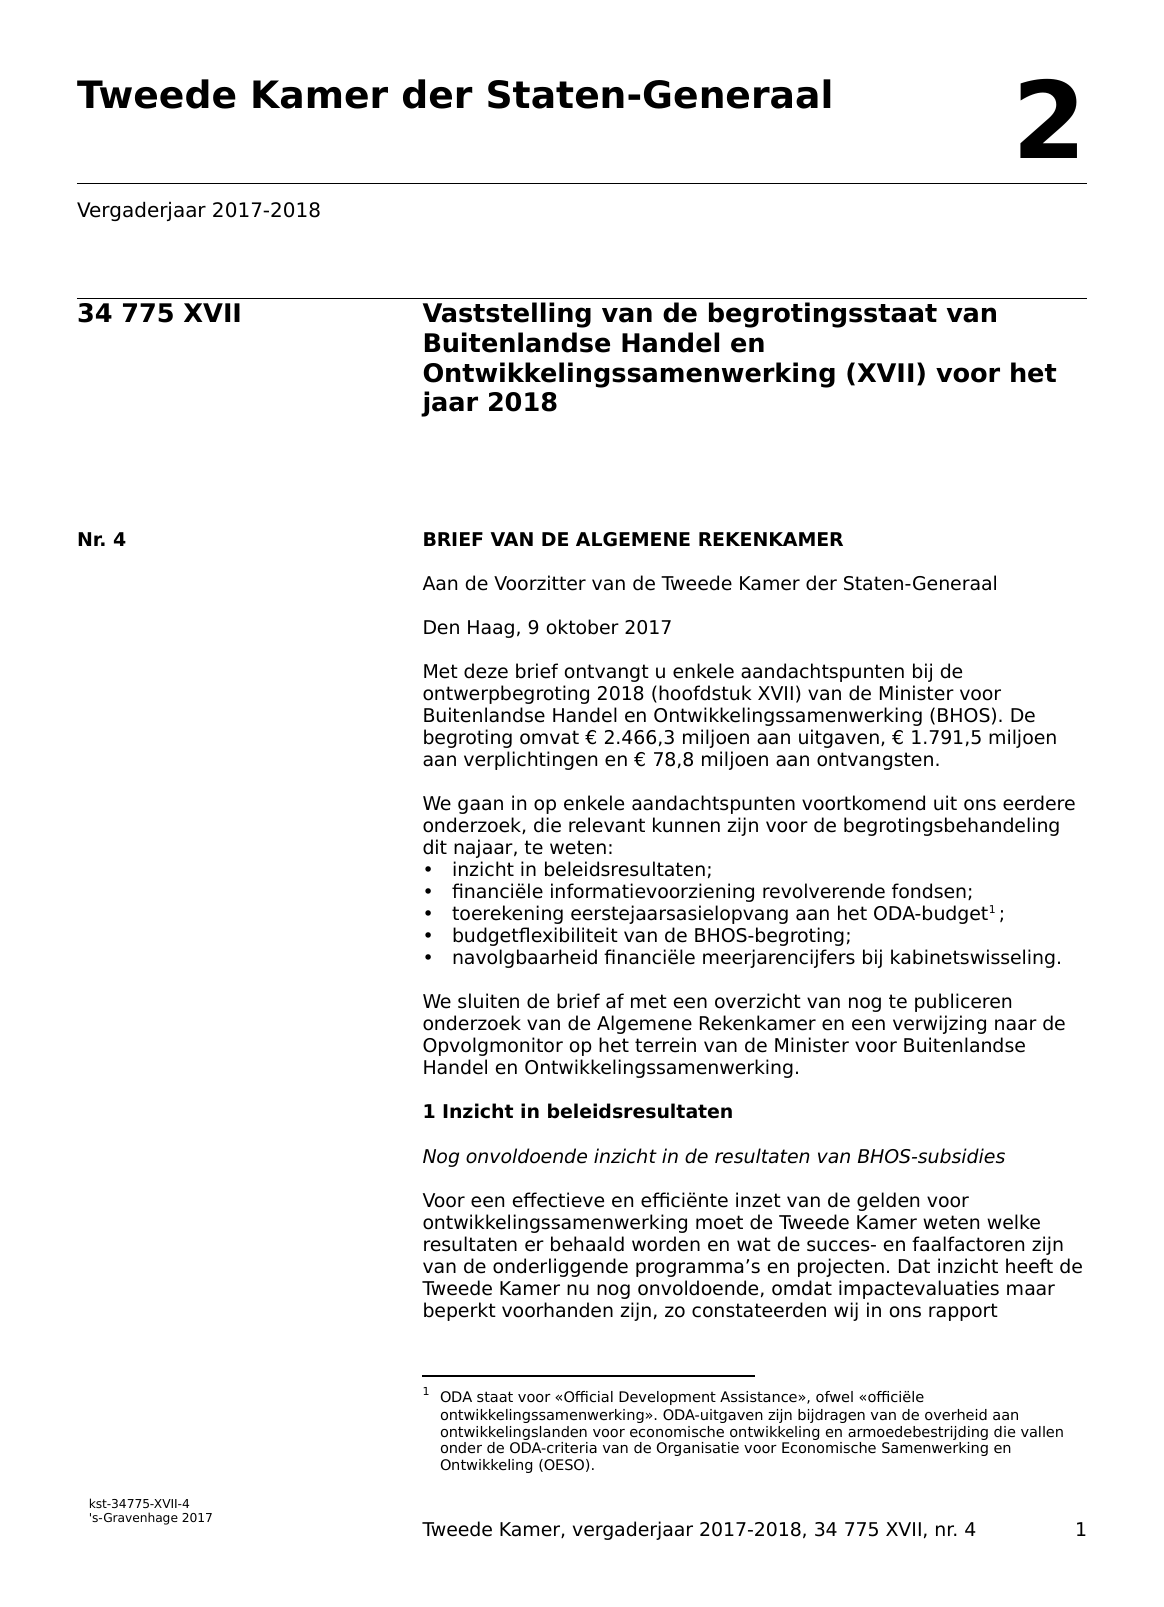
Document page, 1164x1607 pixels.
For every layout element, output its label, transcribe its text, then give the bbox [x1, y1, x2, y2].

subtitle 34 775 XVII Vaststelling van de begrotingsstaat van Buitenlandse Handel en Ontwikkelingssamenwerking (XVII) voor het jaar 2018 [77, 299, 1087, 418]
text • inzicht in beleidsresultaten; [422, 859, 1087, 881]
subtitle Nog onvoldoende inzicht in de resultaten van BHOS-subsidies [422, 1146, 1087, 1168]
table_header 2 [886, 59, 1087, 183]
table_header Tweede Kamer der Staten-Generaal [77, 59, 886, 183]
subtitle 1 Inzicht in beleidsresultaten [422, 1101, 1087, 1123]
text Met deze brief ontvangt u enkele aandachtspunten bij de ontwerpbegroting 2018 (hoofdstuk XVII) van de Minister voor Buitenlandse Handel en Ontwikkelingssamenwerking (BHOS). De begroting omvat € 2.466,3 miljoen aan uitgaven, € 1.791,5 miljoen aan verplichtingen en € 78,8 miljoen aan ontvangsten. [422, 661, 1087, 771]
subtitle Nr. 4 BRIEF VAN DE ALGEMENE REKENKAMER [77, 529, 1087, 551]
text ODA staat voor «Official Development Assistance», ofwel «officiële ontwikkelingssamenwerking». ODA-uitgaven zijn bijdragen van de overheid aan ontwikkelingslanden voor economische ontwikkeling en armoedebestrijding die vallen onder de ODA-criteria van de Organisatie voor Economische Samenwerking en Ontwikkeling (OESO). [422, 1385, 1087, 1474]
text Den Haag, 9 oktober 2017 [422, 617, 1087, 639]
text kst-34775-XVII-4 [88, 1497, 323, 1511]
text • financiële informatievoorziening revolverende fondsen; [422, 881, 1087, 903]
text We sluiten de brief af met een overzicht van nog te publiceren onderzoek van de Algemene Rekenkamer en een verwijzing naar de Opvolgmonitor op het terrein van de Minister voor Buitenlandse Handel en Ontwikkelingssamenwerking. [422, 991, 1087, 1079]
text We gaan in op enkele aandachtspunten voortkomend uit ons eerdere onderzoek, die relevant kunnen zijn voor de begrotingsbehandeling dit najaar, te weten: [422, 793, 1087, 859]
text Voor een effectieve en efficiënte inzet van de gelden voor ontwikkelingssamenwerking moet de Tweede Kamer weten welke resultaten er behaald worden en wat de succes- en faalfactoren zijn van de onderliggende programma’s en projecten. Dat inzicht heeft de Tweede Kamer nu nog onvoldoende, omdat impactevaluaties maar beperkt voorhanden zijn, zo constateerden wij in ons rapport [422, 1190, 1087, 1322]
text 's-Gravenhage 2017 [88, 1511, 323, 1525]
text Aan de Voorzitter van de Tweede Kamer der Staten-Generaal [422, 573, 1087, 595]
table_cell Vergaderjaar 2017-2018 [77, 184, 1087, 298]
text • navolgbaarheid financiële meerjarencijfers bij kabinetswisseling. [422, 947, 1087, 969]
text • toerekening eerstejaarsasielopvang aan het ODA-budget; [422, 903, 1087, 925]
text • budgetflexibiliteit van de BHOS-begroting; [422, 925, 1087, 947]
